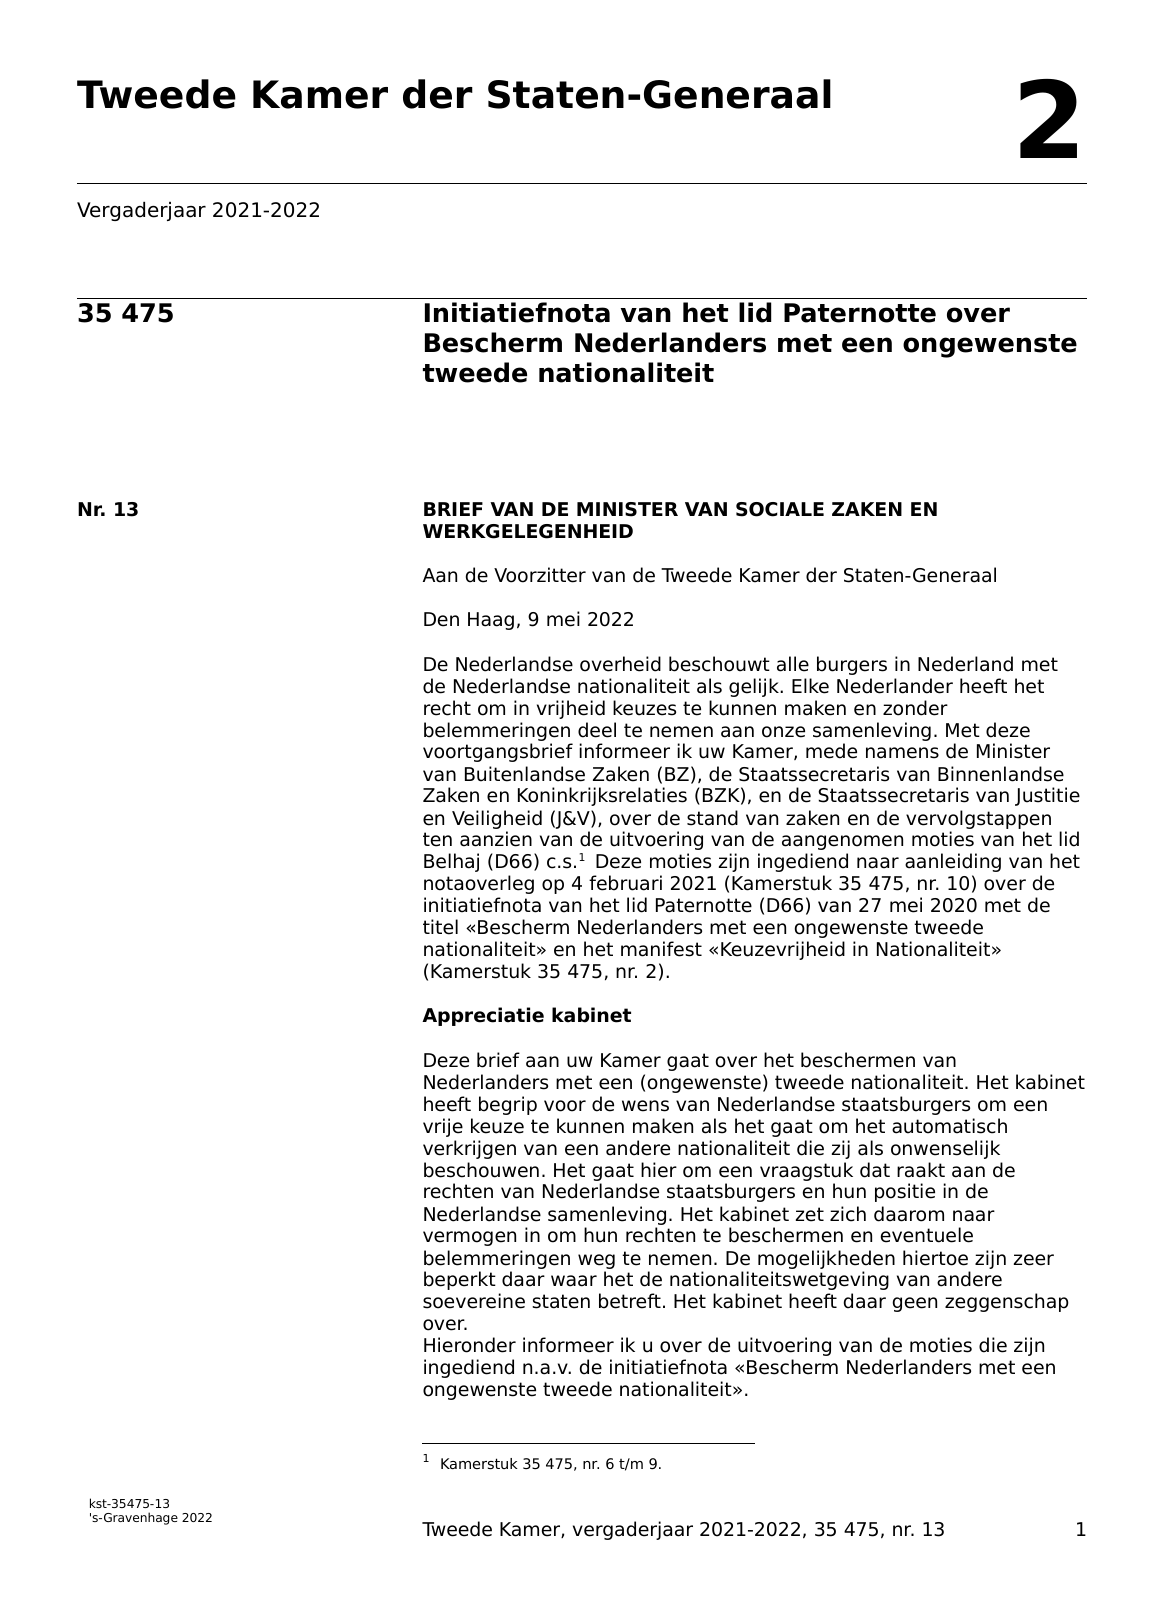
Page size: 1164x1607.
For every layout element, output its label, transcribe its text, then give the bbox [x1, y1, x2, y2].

text Den Haag, 9 mei 2022 [422, 609, 1087, 631]
subtitle 35 475 Initiatiefnota van het lid Paternotte over Bescherm Nederlanders met een ongewenste tweede nationaliteit [77, 299, 1087, 388]
text 's-Gravenhage 2022 [88, 1511, 323, 1525]
text Deze brief aan uw Kamer gaat over het beschermen van Nederlanders met een (ongewenste) tweede nationaliteit. Het kabinet heeft begrip voor de wens van Nederlandse staatsburgers om een vrije keuze te kunnen maken als het gaat om het automatisch verkrijgen van een andere nationaliteit die zij als onwenselijk beschouwen. Het gaat hier om een vraagstuk dat raakt aan de rechten van Nederlandse staatsburgers en hun positie in de Nederlandse samenleving. Het kabinet zet zich daarom naar vermogen in om hun rechten te beschermen en eventuele belemmeringen weg te nemen. De mogelijkheden hiertoe zijn zeer beperkt daar waar het de nationaliteitswetgeving van andere soevereine staten betreft. Het kabinet heeft daar geen zeggenschap over. [422, 1049, 1087, 1335]
text kst-35475-13 [88, 1497, 323, 1511]
table_header 2 [886, 59, 1087, 183]
subtitle Appreciatie kabinet [422, 1005, 1087, 1027]
subtitle Nr. 13 BRIEF VAN DE MINISTER VAN SOCIALE ZAKEN EN WERKGELEGENHEID [77, 499, 1087, 543]
table_cell Vergaderjaar 2021-2022 [77, 184, 1087, 298]
text Kamerstuk 35 475, nr. 6 t/m 9. [422, 1452, 1087, 1474]
text De Nederlandse overheid beschouwt alle burgers in Nederland met de Nederlandse nationaliteit als gelijk. Elke Nederlander heeft het recht om in vrijheid keuzes te kunnen maken en zonder belemmeringen deel te nemen aan onze samenleving. Met deze voortgangsbrief informeer ik uw Kamer, mede namens de Minister van Buitenlandse Zaken (BZ), de Staatssecretaris van Binnenlandse Zaken en Koninkrijksrelaties (BZK), en de Staatssecretaris van Justitie en Veiligheid (J&V), over de stand van zaken en de vervolgstappen ten aanzien van de uitvoering van de aangenomen moties van het lid Belhaj (D66) c.s. Deze moties zijn ingediend naar aanleiding van het notaoverleg op 4 februari 2021 (Kamerstuk 35 475, nr. 10) over de initiatiefnota van het lid Paternotte (D66) van 27 mei 2020 met de titel «Bescherm Nederlanders met een ongewenste tweede nationaliteit» en het manifest «Keuzevrijheid in Nationaliteit» (Kamerstuk 35 475, nr. 2). [422, 653, 1087, 983]
text Hieronder informeer ik u over de uitvoering van de moties die zijn ingediend n.a.v. de initiatiefnota «Bescherm Nederlanders met een ongewenste tweede nationaliteit». [422, 1335, 1087, 1401]
table_header Tweede Kamer der Staten-Generaal [77, 59, 886, 183]
text Aan de Voorzitter van de Tweede Kamer der Staten-Generaal [422, 565, 1087, 587]
